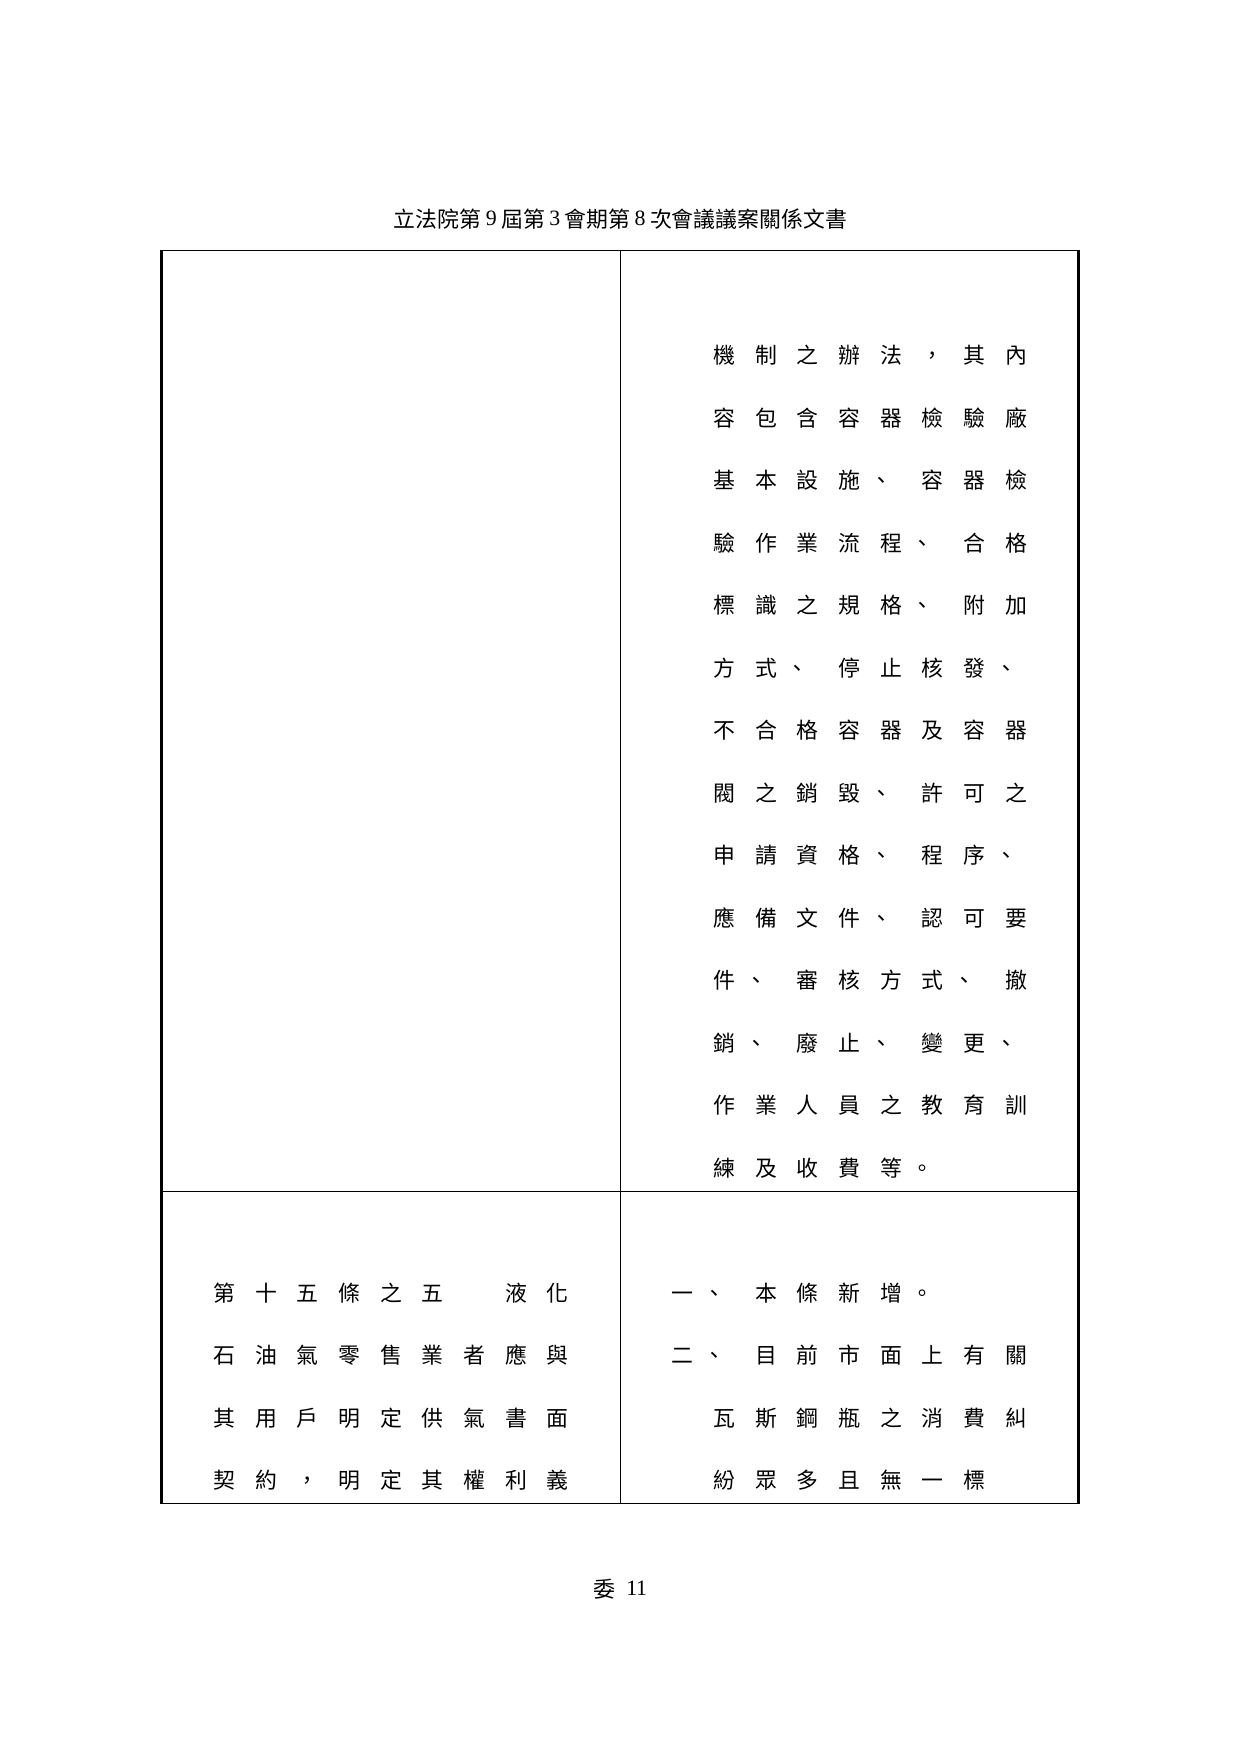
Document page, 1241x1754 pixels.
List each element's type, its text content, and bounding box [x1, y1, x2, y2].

table_cell [163, 251, 620, 1191]
table_cell 第十五條之五 液化石油氣零售業者應與其用戶明定供氣書面契約，明定其權利義 [163, 1192, 620, 1503]
table_cell 機制之辦法，其內容包含容器檢驗廠基本設施、容器檢驗作業流程、合格標識之規格、附加方式、停止核發、不合格容器及容器閥之銷毀、許可之申請資格、程序、應備文件、認可要件、審核方式、撤銷、廢止、變更、作業人員之教育訓練及收費等。 [621, 251, 1077, 1191]
table_cell 一、本條新增。 二、目前市面上有關瓦斯鋼瓶之消費糾紛眾多且無一標 [621, 1192, 1077, 1503]
